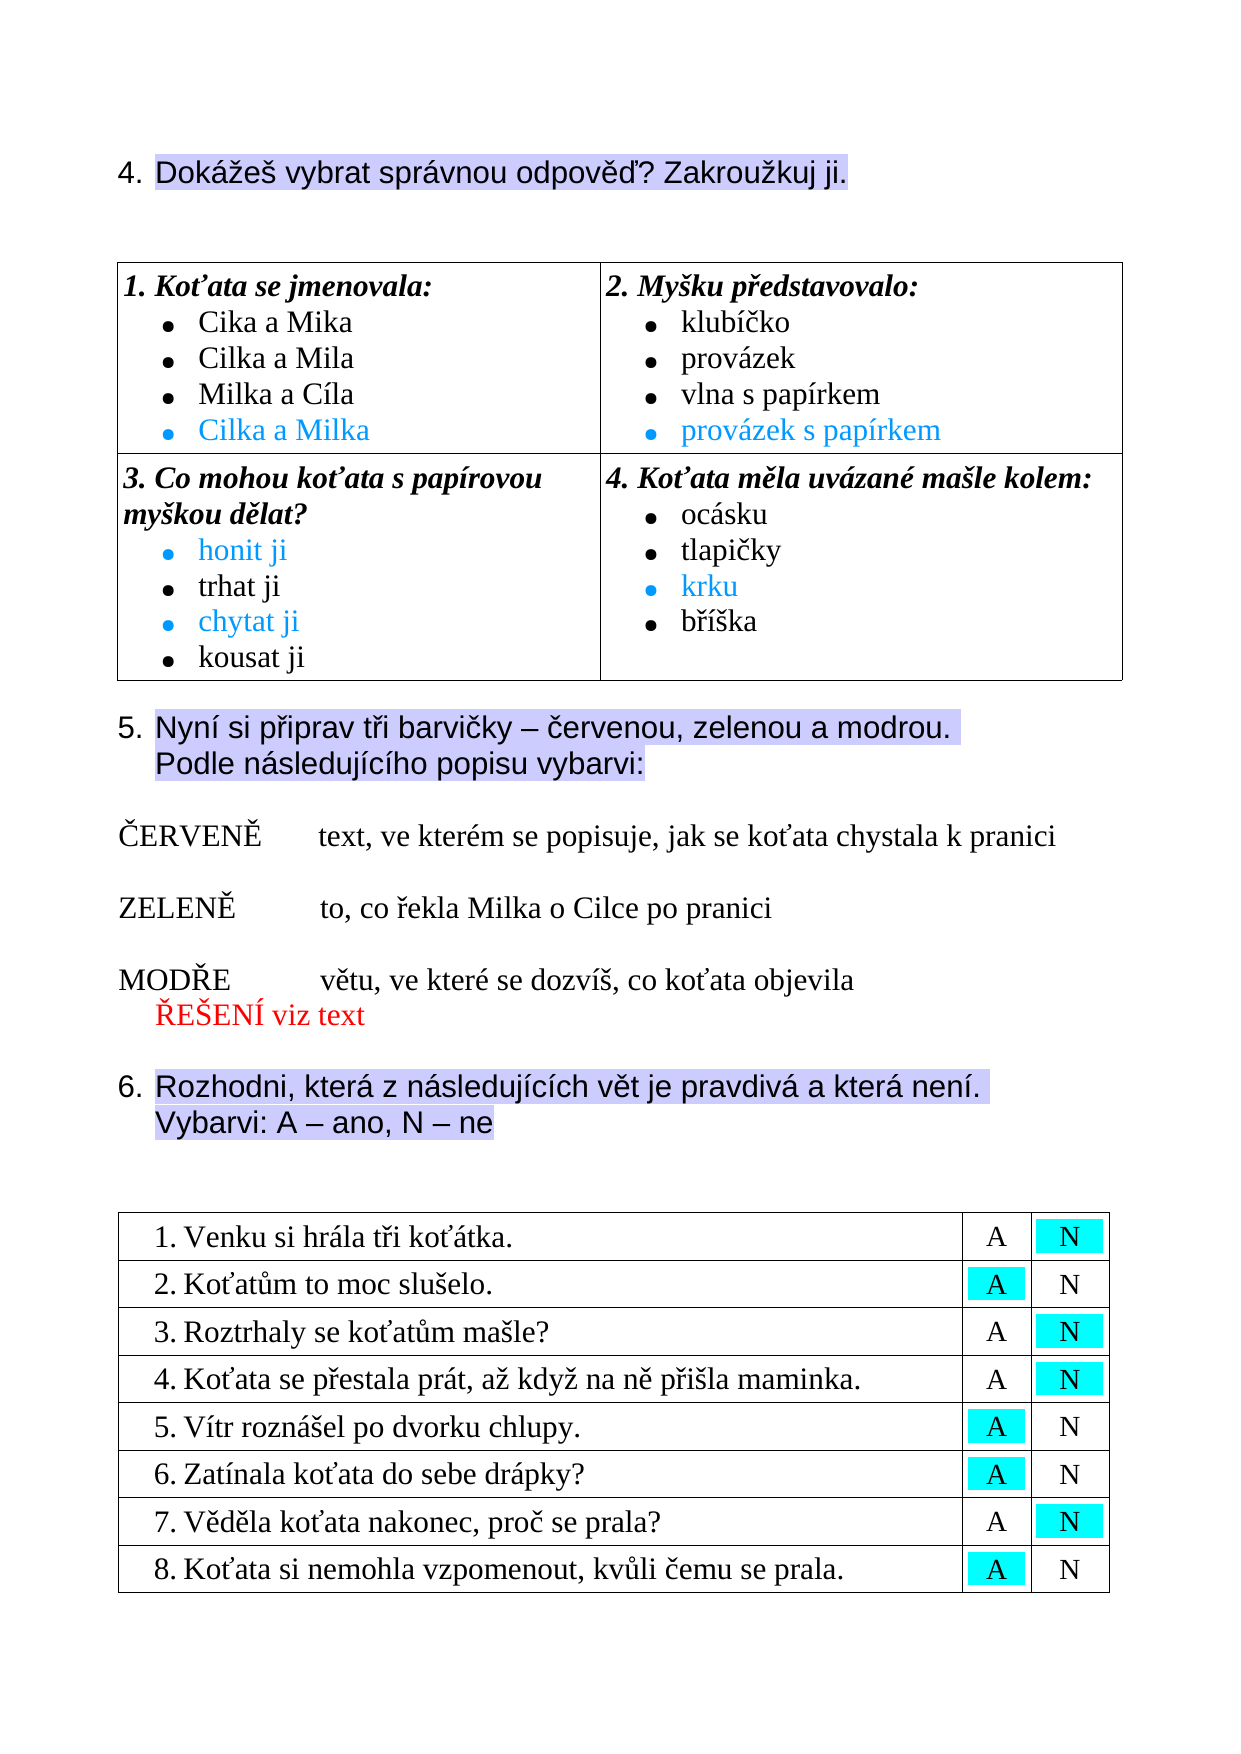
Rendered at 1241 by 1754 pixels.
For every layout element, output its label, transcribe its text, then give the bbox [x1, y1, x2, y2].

list Dokážeš vybrat správnou odpověď? Zakroužkuj ji. [848, 154, 1122, 190]
table_cell N [1032, 1451, 1109, 1497]
text ZELENĚ to, co řekla Milka o Cilce po pranici [118, 889, 1122, 925]
table_cell 4. Koťata měla uvázané mašle kolem: ocásku tlapičky krku bříška [601, 454, 1122, 680]
table_cell A [963, 1261, 1031, 1307]
table_cell Věděla koťata nakonec, proč se prala? [119, 1498, 962, 1545]
table_header Venku si hrála tři koťátka. [119, 1213, 962, 1260]
table_header A [963, 1213, 1031, 1260]
table_cell Koťatům to moc slušelo. [119, 1261, 962, 1307]
list Rozhodni, která z následujících vět je pravdivá a která není. Vybarvi: A – ano, N – ne [118, 1068, 1122, 1140]
table_cell 3. Co mohou koťata s papírovou myškou dělat? honit ji trhat ji chytat ji kousat ji [118, 454, 600, 680]
table_cell A [963, 1403, 1031, 1450]
list ŘEŠENÍ viz text [118, 997, 1122, 1033]
table_cell N [1032, 1261, 1109, 1307]
table_cell Vítr roznášel po dvorku chlupy. [119, 1403, 962, 1450]
table_cell Koťata si nemohla vzpomenout, kvůli čemu se prala. [119, 1546, 962, 1592]
table_cell N [1032, 1546, 1109, 1592]
text ČERVENĚ text, ve kterém se popisuje, jak se koťata chystala k pranici [118, 817, 1122, 853]
list Nyní si připrav tři barvičky – červenou, zelenou a modrou. [118, 709, 155, 745]
table_header N [1032, 1213, 1109, 1260]
list Dokážeš vybrat správnou odpověď? Zakroužkuj ji. [118, 154, 155, 190]
table_cell A [963, 1546, 1031, 1592]
text MODŘE větu, ve které se dozvíš, co koťata objevila [118, 961, 1122, 997]
table_cell N [1032, 1498, 1109, 1545]
list Podle následujícího popisu vybarvi: [645, 745, 1122, 781]
table_cell A [963, 1451, 1031, 1497]
table_header 2. Myšku představovalo: klubíčko provázek vlna s papírkem provázek s papírkem [601, 263, 1122, 453]
table_cell A [963, 1308, 1031, 1355]
table_cell Zatínala koťata do sebe drápky? [119, 1451, 962, 1497]
list Nyní si připrav tři barvičky – červenou, zelenou a modrou. [961, 709, 1122, 745]
table_cell A [963, 1498, 1031, 1545]
table_cell N [1032, 1308, 1109, 1355]
table_cell Roztrhaly se koťatům mašle? [119, 1308, 962, 1355]
list Podle následujícího popisu vybarvi: [118, 745, 155, 781]
table_cell A [963, 1356, 1031, 1402]
table_cell N [1032, 1356, 1109, 1402]
table_cell Koťata se přestala prát, až když na ně přišla maminka. [119, 1356, 962, 1402]
table_cell N [1032, 1403, 1109, 1450]
table_header 1. Koťata se jmenovala: Cika a Mika Cilka a Mila Milka a Cíla Cilka a Milka [118, 263, 600, 453]
